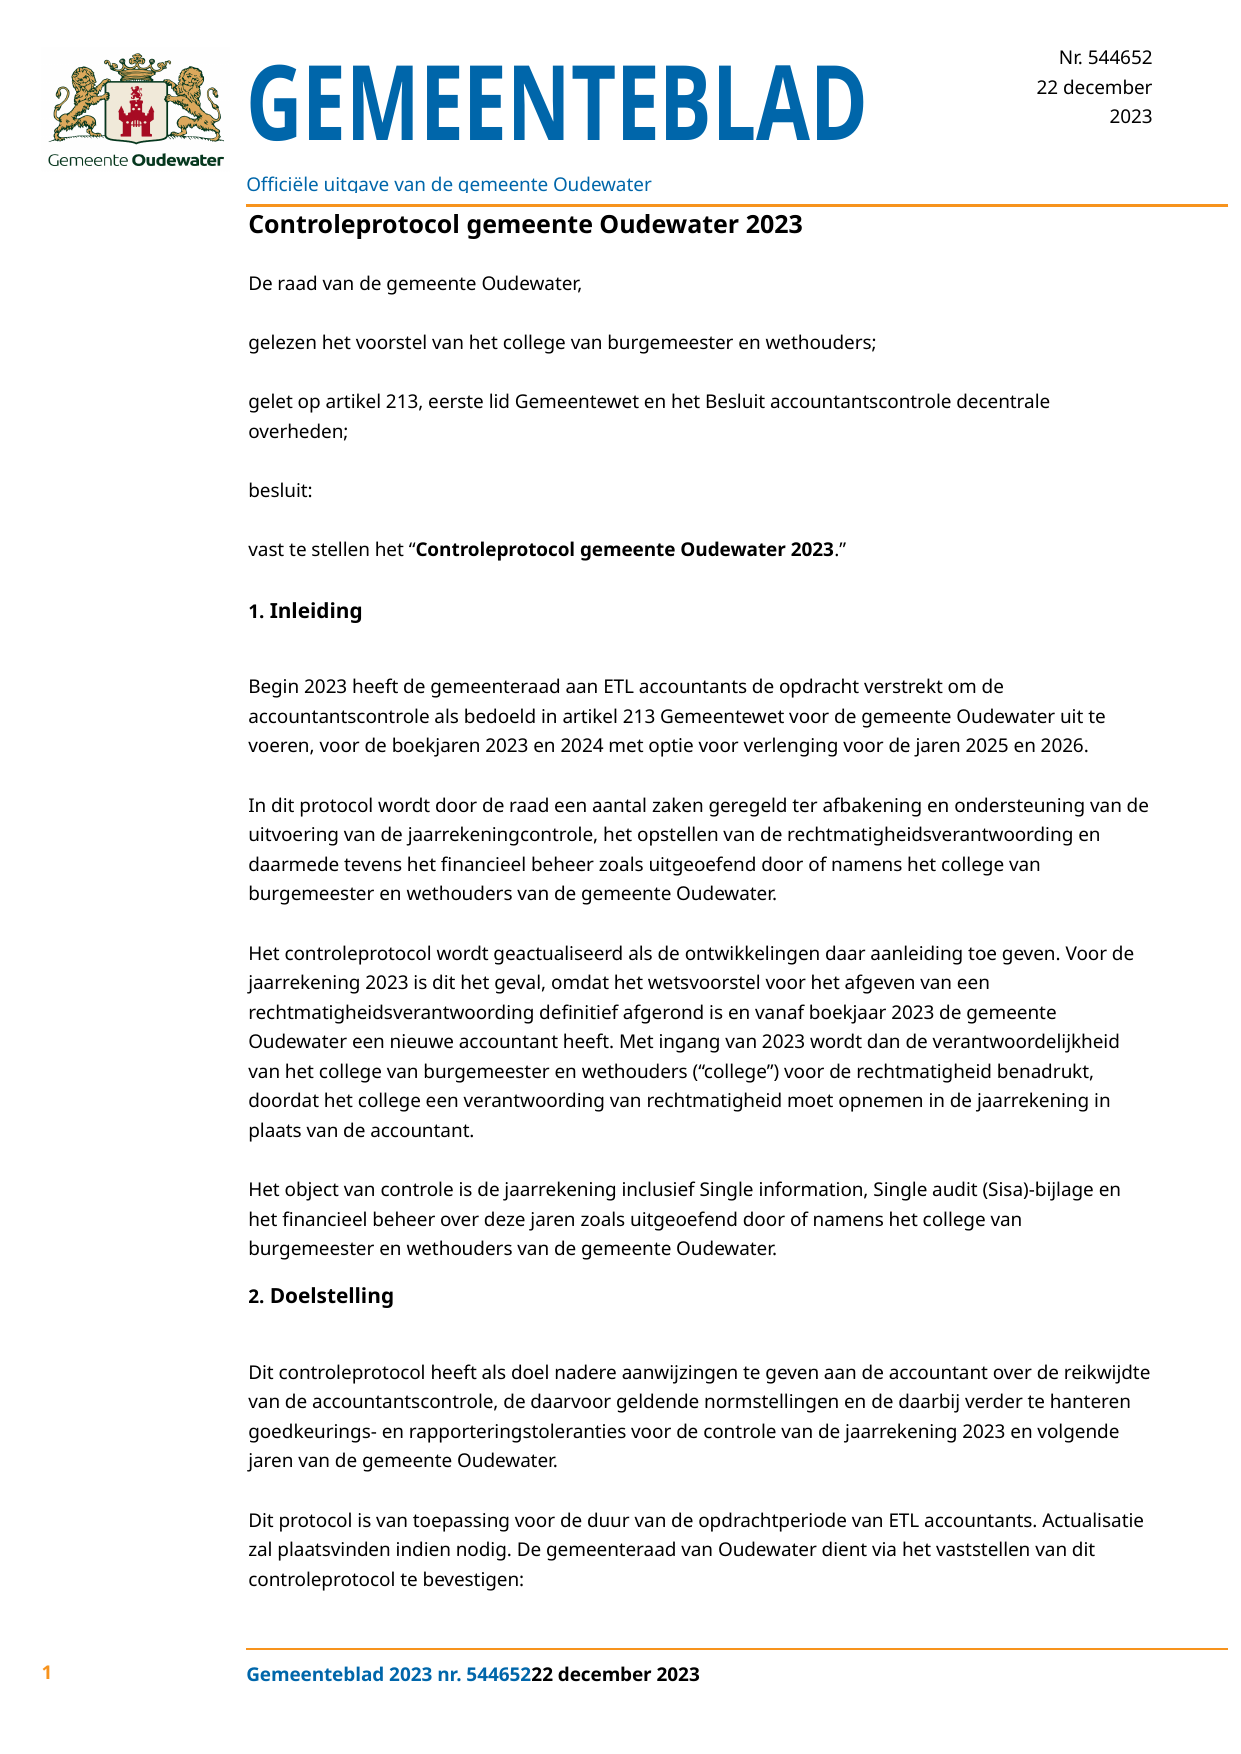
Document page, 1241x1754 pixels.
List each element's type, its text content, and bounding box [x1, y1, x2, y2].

text De raad van de gemeente Oudewater, [248, 270, 1152, 296]
text Dit protocol is van toepassing voor de duur van de opdrachtperiode van ETL accountants. Actualisatie zal plaatsvinden indien nodig. De gemeenteraad van Oudewater dient via het vaststellen van dit controleprotocol te bevestigen: [248, 1507, 1152, 1592]
text vast te stellen het “Controleprotocol gemeente Oudewater 2023.” [248, 537, 1152, 562]
text In dit protocol wordt door de raad een aantal zaken geregeld ter afbakening en ondersteuning van de uitvoering van de jaarrekeningcontrole, het opstellen van de rechtmatigheidsverantwoording en daarmede tevens het financieel beheer zoals uitgeoefend door of namens het college van burgemeester en wethouders van de gemeente Oudewater. [248, 792, 1152, 906]
text gelet op artikel 213, eerste lid Gemeentewet en het Besluit accountantscontrole decentrale overheden; [248, 389, 1152, 444]
text besluit: [248, 477, 1152, 503]
text gelezen het voorstel van het college van burgemeester en wethouders; [248, 329, 1152, 355]
text Het object van controle is de jaarrekening inclusief Single information, Single audit (Sisa)-bijlage en het financieel beheer over deze jaren zoals uitgeoefend door of namens het college van burgemeester en wethouders van de gemeente Oudewater. [248, 1176, 1152, 1261]
text Dit controleprotocol heeft als doel nadere aanwijzingen te geven aan de accountant over de reikwijdte van de accountantscontrole, de daarvoor geldende normstellingen en de daarbij verder te hanteren goedkeurings- en rapporteringstoleranties voor de controle van de jaarrekening 2023 en volgende jaren van de gemeente Oudewater. [248, 1359, 1152, 1473]
text 1. Inleiding [248, 596, 1152, 624]
picture [41, 47, 231, 172]
text Begin 2023 heeft de gemeenteraad aan ETL accountants de opdracht verstrekt om de accountantscontrole als bedoeld in artikel 213 Gemeentewet voor de gemeente Oudewater uit te voeren, voor de boekjaren 2023 en 2024 met optie voor verlenging voor de jaren 2025 en 2026. [248, 673, 1152, 758]
text Controleprotocol gemeente Oudewater 2023 [248, 207, 1152, 241]
text 2. Doelstelling [248, 1281, 1152, 1309]
text Het controleprotocol wordt geactualiseerd als de ontwikkelingen daar aanleiding toe geven. Voor de jaarrekening 2023 is dit het geval, omdat het wetsvoorstel voor het afgeven van een rechtmatigheidsverantwoording definitief afgerond is en vanaf boekjaar 2023 de gemeente Oudewater een nieuwe accountant heeft. Met ingang van 2023 wordt dan de verantwoordelijkheid van het college van burgemeester en wethouders (“college”) voor de rechtmatigheid benadrukt, doordat het college een verantwoording van rechtmatigheid moet opnemen in de jaarrekening in plaats van de accountant. [248, 940, 1152, 1143]
